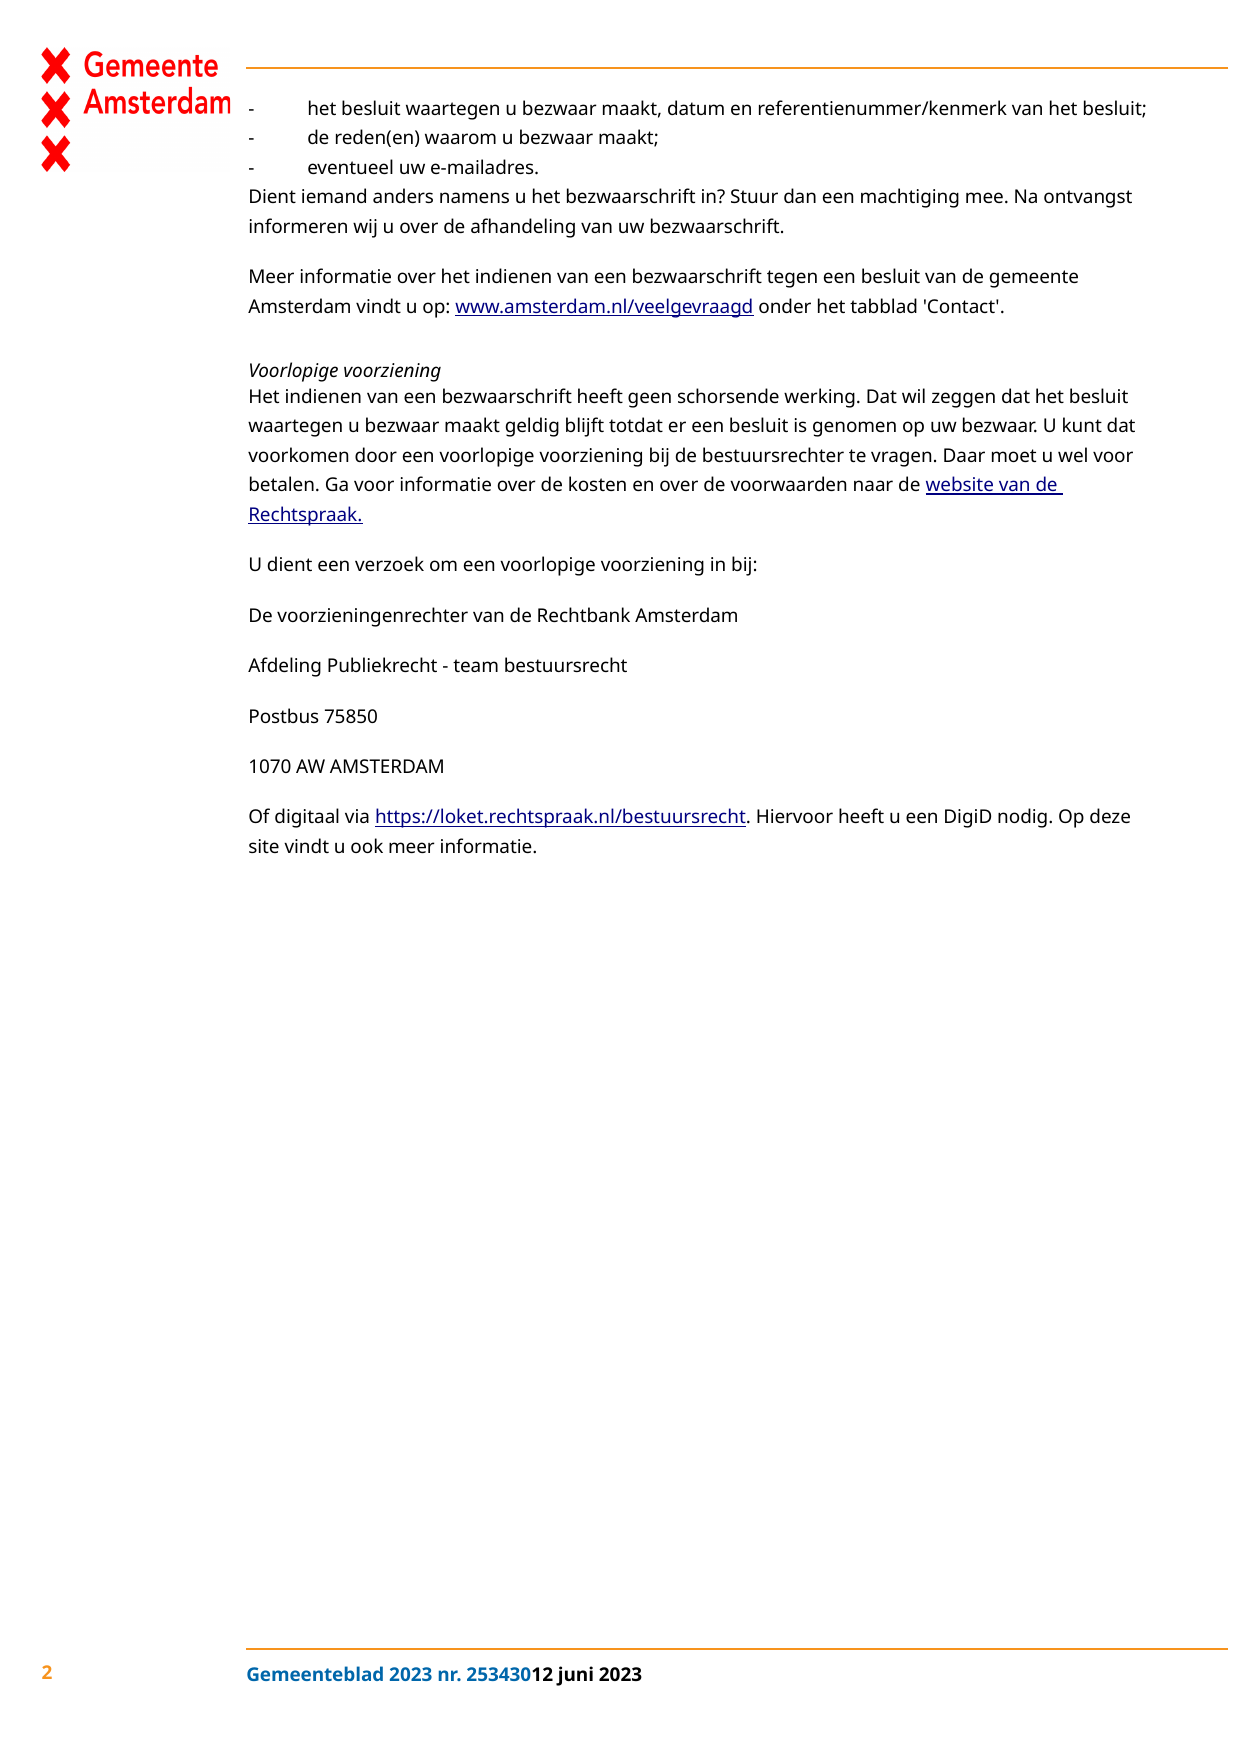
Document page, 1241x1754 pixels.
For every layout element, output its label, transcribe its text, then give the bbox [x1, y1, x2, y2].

picture [41, 47, 231, 172]
text Of digitaal via https://loket.rechtspraak.nl/bestuursrecht. Hiervoor heeft u een DigiD nodig. Op deze site vindt u ook meer informatie. [248, 804, 1152, 859]
text Het indienen van een bezwaarschrift heeft geen schorsende werking. Dat wil zeggen dat het besluit waartegen u bezwaar maakt geldig blijft totdat er een besluit is genomen op uw bezwaar. U kunt dat voorkomen door een voorlopige voorziening bij de bestuursrechter te vragen. Daar moet u wel voor betalen. Ga voor informatie over de kosten en over de voorwaarden naar de website van de Rechtspraak. [248, 383, 1152, 527]
text U dient een verzoek om een voorlopige voorziening in bij: [248, 552, 1152, 577]
list de reden(en) waarom u bezwaar maakt; [248, 124, 1152, 150]
text De voorzieningenrechter van de Rechtbank Amsterdam [248, 602, 1152, 628]
text 1070 AW AMSTERDAM [248, 753, 1152, 779]
text Afdeling Publiekrecht - team bestuursrecht [248, 652, 1152, 678]
list eventueel uw e-mailadres. [248, 154, 1152, 180]
text Dient iemand anders namens u het bezwaarschrift in? Stuur dan een machtiging mee. Na ontvangst informeren wij u over de afhandeling van uw bezwaarschrift. [248, 183, 1152, 239]
text Voorlopige voorziening [248, 357, 1152, 383]
text Meer informatie over het indienen van een bezwaarschrift tegen een besluit van de gemeente Amsterdam vindt u op: www.amsterdam.nl/veelgevraagd onder het tabblad 'Contact'. [248, 263, 1152, 319]
text Postbus 75850 [248, 703, 1152, 728]
list het besluit waartegen u bezwaar maakt, datum en referentienummer/kenmerk van het besluit; [248, 95, 1152, 121]
